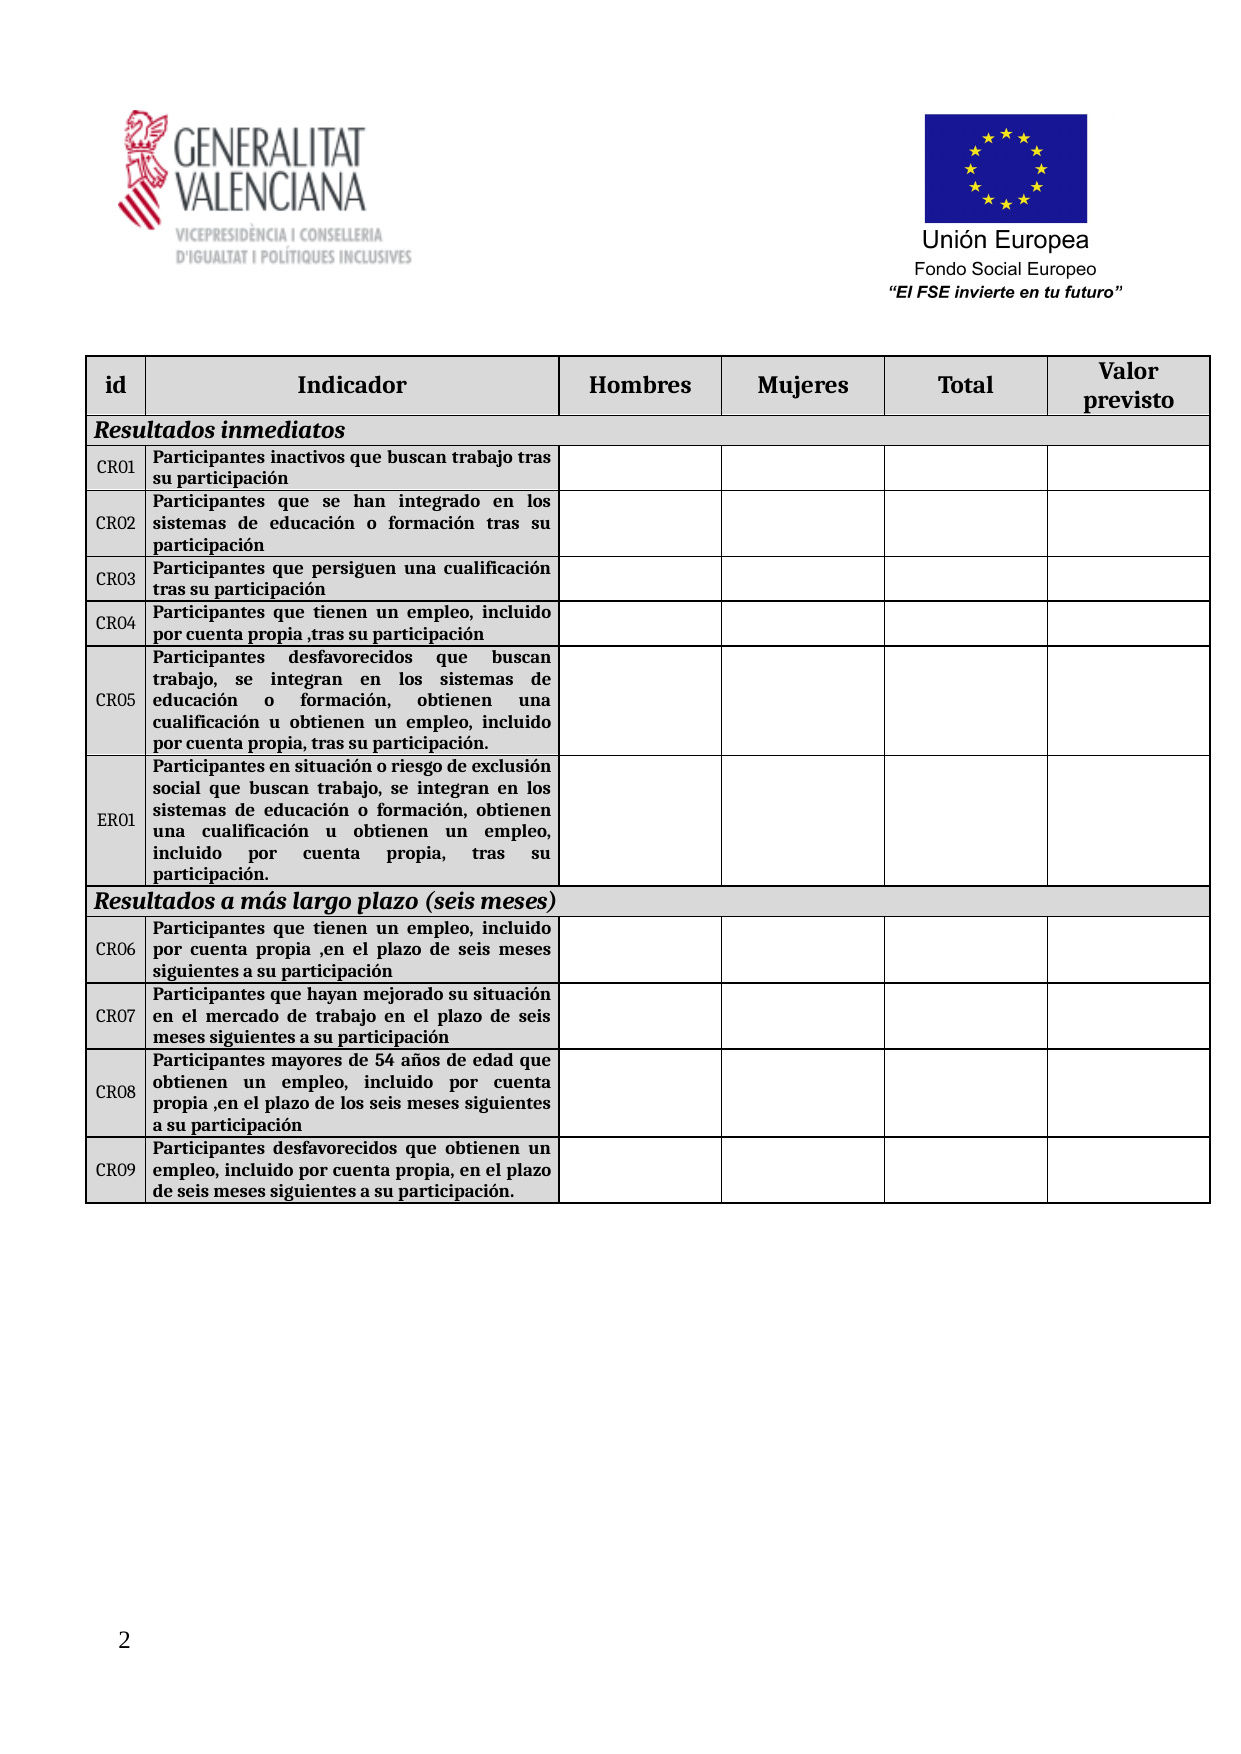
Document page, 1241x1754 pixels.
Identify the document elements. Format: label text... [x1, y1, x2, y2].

table_cell [885, 1050, 1047, 1136]
table_cell [1048, 1050, 1209, 1136]
table_cell ER01 [87, 756, 145, 885]
table_header Indicador [146, 357, 558, 414]
table_cell [1048, 647, 1209, 754]
table_cell [722, 602, 884, 645]
table_cell [722, 557, 884, 600]
table_cell [722, 647, 884, 754]
table_cell [885, 446, 1047, 489]
table_cell [885, 917, 1047, 982]
table_cell CR06 [87, 917, 145, 982]
table_cell [560, 1138, 721, 1202]
table_cell [560, 491, 721, 556]
table_cell [722, 984, 884, 1048]
table_cell [560, 602, 721, 645]
table_cell CR01 [87, 446, 145, 489]
table_cell [885, 1138, 1047, 1202]
table_cell [885, 756, 1047, 885]
table_cell [560, 917, 721, 982]
table_cell CR08 [87, 1050, 145, 1136]
table_cell [560, 756, 721, 885]
table_header Mujeres [722, 357, 884, 414]
table_cell [1048, 602, 1209, 645]
table_cell CR09 [87, 1138, 145, 1202]
table_cell [722, 446, 884, 489]
table_cell CR02 [87, 491, 145, 556]
table_cell CR07 [87, 984, 145, 1048]
table_cell Participantes que tienen un empleo, incluido por cuenta propia ,en el plazo de seis meses siguientes a su participación [146, 917, 558, 982]
table_cell Resultados a más largo plazo (seis meses) [87, 887, 1209, 916]
table_cell [1048, 917, 1209, 982]
table_cell [1048, 491, 1209, 556]
table_cell [560, 446, 721, 489]
table_cell [1048, 756, 1209, 885]
table_cell Participantes desfavorecidos que buscan trabajo, se integran en los sistemas de educación o formación, obtienen una cualificación u obtienen un empleo, incluido por cuenta propia, tras su participación. [146, 647, 558, 754]
table_cell [885, 647, 1047, 754]
table_cell Participantes que hayan mejorado su situación en el mercado de trabajo en el plazo de seis meses siguientes a su participación [146, 984, 558, 1048]
table_cell [885, 984, 1047, 1048]
table_cell [885, 491, 1047, 556]
table_cell [722, 491, 884, 556]
table_cell Participantes inactivos que buscan trabajo tras su participación [146, 446, 558, 489]
table_cell Participantes en situación o riesgo de exclusión social que buscan trabajo, se integran en los sistemas de educación o formación, obtienen una cualificación u obtienen un empleo, incluido por cuenta propia, tras su participación. [146, 756, 558, 885]
table_cell Participantes que se han integrado en los sistemas de educación o formación tras su participación [146, 491, 558, 556]
table_cell Participantes desfavorecidos que obtienen un empleo, incluido por cuenta propia, en el plazo de seis meses siguientes a su participación. [146, 1138, 558, 1202]
table_cell Participantes que persiguen una cualificación tras su participación [146, 557, 558, 600]
table_cell [1048, 557, 1209, 600]
table_cell CR05 [87, 647, 145, 754]
picture [889, 114, 1123, 298]
table_cell Participantes mayores de 54 años de edad que obtienen un empleo, incluido por cuenta propia ,en el plazo de los seis meses siguientes a su participación [146, 1050, 558, 1136]
table_header Total [885, 357, 1047, 414]
table_cell [1048, 984, 1209, 1048]
table_cell [1048, 1138, 1209, 1202]
table_header Valor previsto [1048, 357, 1209, 414]
table_cell Resultados inmediatos [87, 416, 1209, 445]
table_cell CR03 [87, 557, 145, 600]
table_cell [560, 647, 721, 754]
table_cell [722, 756, 884, 885]
table_header Hombres [560, 357, 721, 414]
table_cell [722, 917, 884, 982]
table_cell [560, 984, 721, 1048]
table_cell CR04 [87, 602, 145, 645]
table_header id [87, 357, 145, 414]
table_cell [1048, 446, 1209, 489]
table_cell [560, 557, 721, 600]
table_cell [722, 1138, 884, 1202]
table_cell [885, 602, 1047, 645]
picture [118, 110, 424, 282]
table_cell Participantes que tienen un empleo, incluido por cuenta propia ,tras su participación [146, 602, 558, 645]
table_cell [560, 1050, 721, 1136]
table_cell [722, 1050, 884, 1136]
table_cell [885, 557, 1047, 600]
